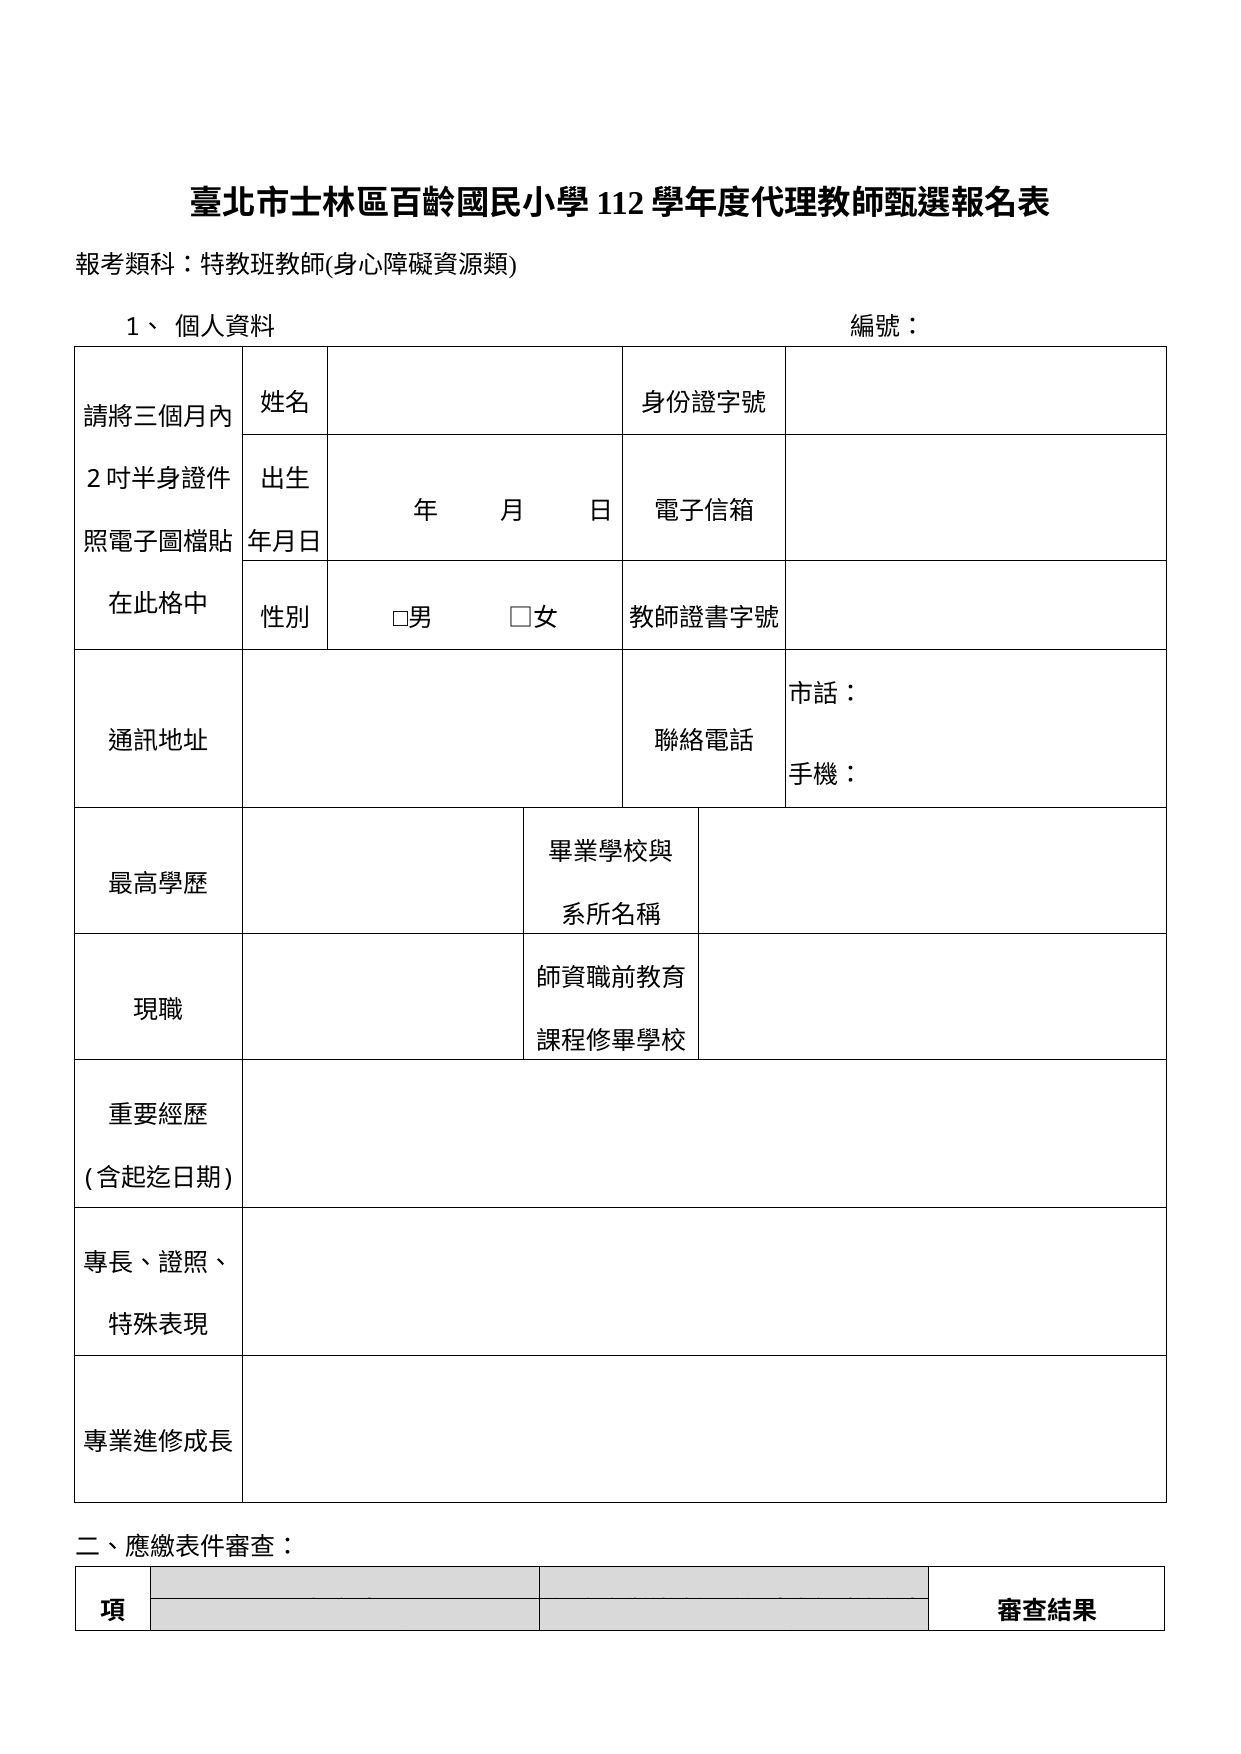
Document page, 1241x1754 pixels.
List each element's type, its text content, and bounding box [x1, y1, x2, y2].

table_cell [243, 808, 523, 933]
table_cell 聯絡電話 [623, 650, 785, 807]
table_cell [243, 934, 523, 1059]
table_cell □男 □女 [328, 561, 622, 649]
table_header [328, 347, 622, 434]
table_cell [786, 435, 1166, 560]
table_header 報名表 [151, 1567, 539, 1598]
table_cell 市話： 手機： [786, 650, 1166, 807]
table_cell 通訊地址 [75, 650, 242, 807]
table_cell 重要經歷 (含起迄日期) [75, 1060, 242, 1207]
table_cell [243, 650, 622, 807]
table_cell 年 月 日 [328, 435, 622, 560]
table_cell 電子信箱 [623, 435, 785, 560]
table_cell 教師證書字號 [623, 561, 785, 649]
table_header 請將三個月內2吋半身證件照電子圖檔貼在此格中 [75, 347, 242, 649]
table_cell [243, 1208, 1166, 1354]
table_cell 師資職前教育課程修畢學校 [524, 934, 698, 1059]
table_cell 出生 年月日 [243, 435, 327, 560]
table_cell 性別 [243, 561, 327, 649]
table_cell [786, 561, 1166, 649]
table_cell 專長、證照、特殊表現 [75, 1208, 242, 1354]
table_header 審查結果 [929, 1567, 1164, 1630]
table_cell 現職 [75, 934, 242, 1059]
table_cell 最高學歷 [75, 808, 242, 933]
table_header 修畢師資職前教育課程證明書或實習教師證書 [540, 1567, 928, 1598]
table_cell [699, 934, 1166, 1059]
table_cell [699, 808, 1166, 933]
table_header 身份證字號 [623, 347, 785, 434]
table_cell 專業進修成長 [75, 1356, 242, 1502]
table_header 項 目 名 稱 [76, 1567, 150, 1630]
text 報考類科：特教班教師(身心障礙資源類) [75, 221, 1165, 283]
table_header [786, 347, 1166, 434]
table_cell [243, 1356, 1166, 1502]
table_cell [243, 1060, 1166, 1207]
table_cell 畢業學校與 系所名稱 [524, 808, 698, 933]
table_header 姓名 [243, 347, 327, 434]
table_cell □有 □無 [540, 1599, 928, 1630]
text 二、應繳表件審查： [75, 1503, 1165, 1566]
table_cell □有 □無 [151, 1599, 539, 1630]
list 個人資料 編號： [125, 283, 1165, 346]
text 臺北市士林區百齡國民小學112學年度代理教師甄選報名表 [75, 158, 1165, 221]
